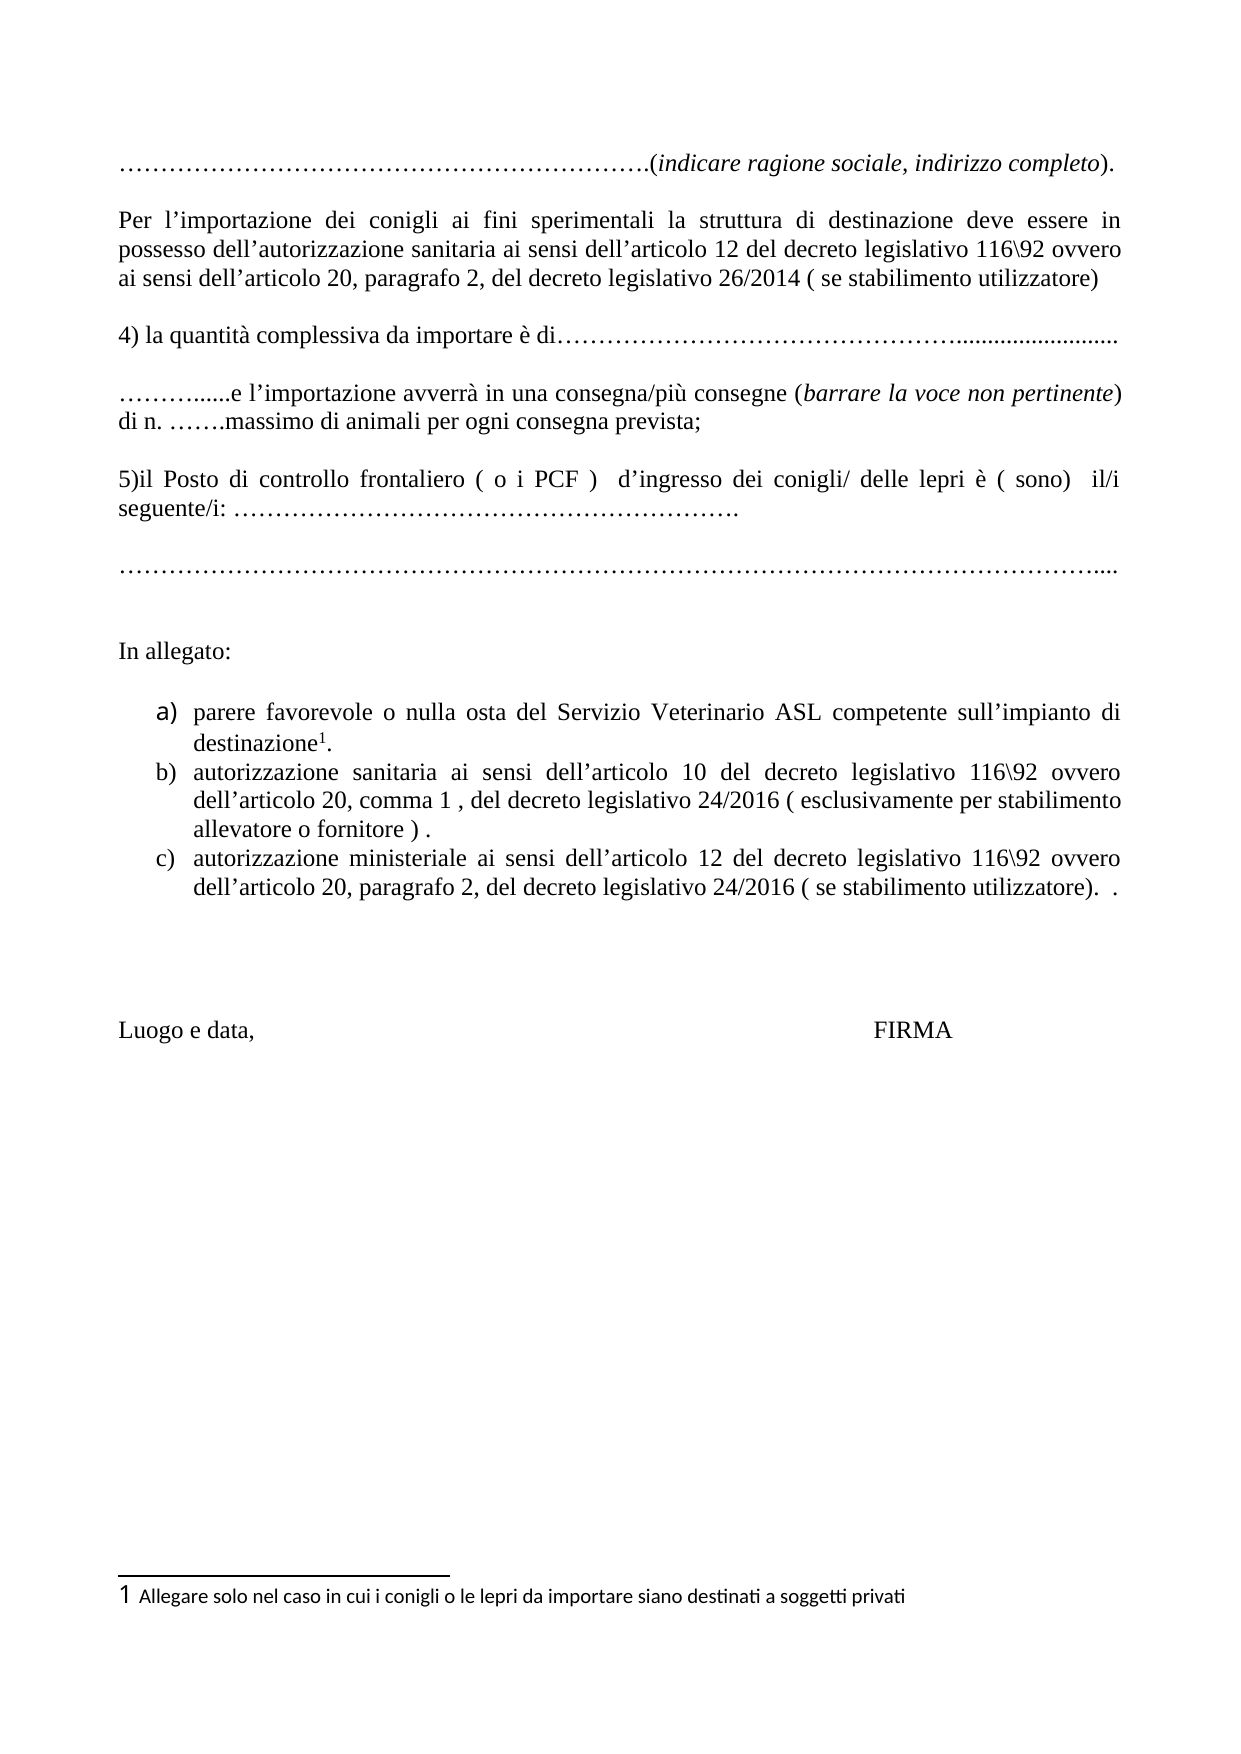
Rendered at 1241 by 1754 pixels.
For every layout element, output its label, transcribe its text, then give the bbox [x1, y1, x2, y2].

text Luogo e data, FIRMA [118, 1015, 1122, 1044]
text Per l’importazione dei conigli ai fini sperimentali la struttura di destinazione deve essere in possesso dell’autorizzazione sanitaria ai sensi dell’articolo 12 del decreto legislativo 116\92 ovvero ai sensi dell’articolo 20, paragrafo 2, del decreto legislativo 26/2014 ( se stabilimento utilizzatore) [118, 205, 1122, 291]
text ……………………………………………………………………………………………………….... [118, 550, 1122, 579]
list parere favorevole o nulla osta del Servizio Veterinario ASL competente sull’impianto di destinazione. [156, 694, 1122, 757]
text 5)il Posto di controllo frontaliero ( o i PCF ) d’ingresso dei conigli/ delle lepri è ( sono) il/i seguente/i: ……………………………………………………. [118, 464, 1122, 521]
text ……………………………………………………….(indicare ragione sociale, indirizzo completo). [118, 148, 1122, 176]
text 4) la quantità complessiva da importare è di………………………………………….......................... [118, 320, 1122, 349]
list autorizzazione ministeriale ai sensi dell’articolo 12 del decreto legislativo 116\92 ovvero dell’articolo 20, paragrafo 2, del decreto legislativo 24/2016 ( se stabilimento utilizzatore). . [156, 843, 1122, 900]
list autorizzazione sanitaria ai sensi dell’articolo 10 del decreto legislativo 116\92 ovvero dell’articolo 20, comma 1 , del decreto legislativo 24/2016 ( esclusivamente per stabilimento allevatore o fornitore ) . [156, 757, 1122, 843]
list Allegare solo nel caso in cui i conigli o le lepri da importare siano destinati a soggetti privati [118, 1576, 1122, 1610]
text ………......e l’importazione avverrà in una consegna/più consegne (barrare la voce non pertinente) di n. …….massimo di animali per ogni consegna prevista; [118, 378, 1122, 435]
text In allegato: [118, 636, 1122, 665]
